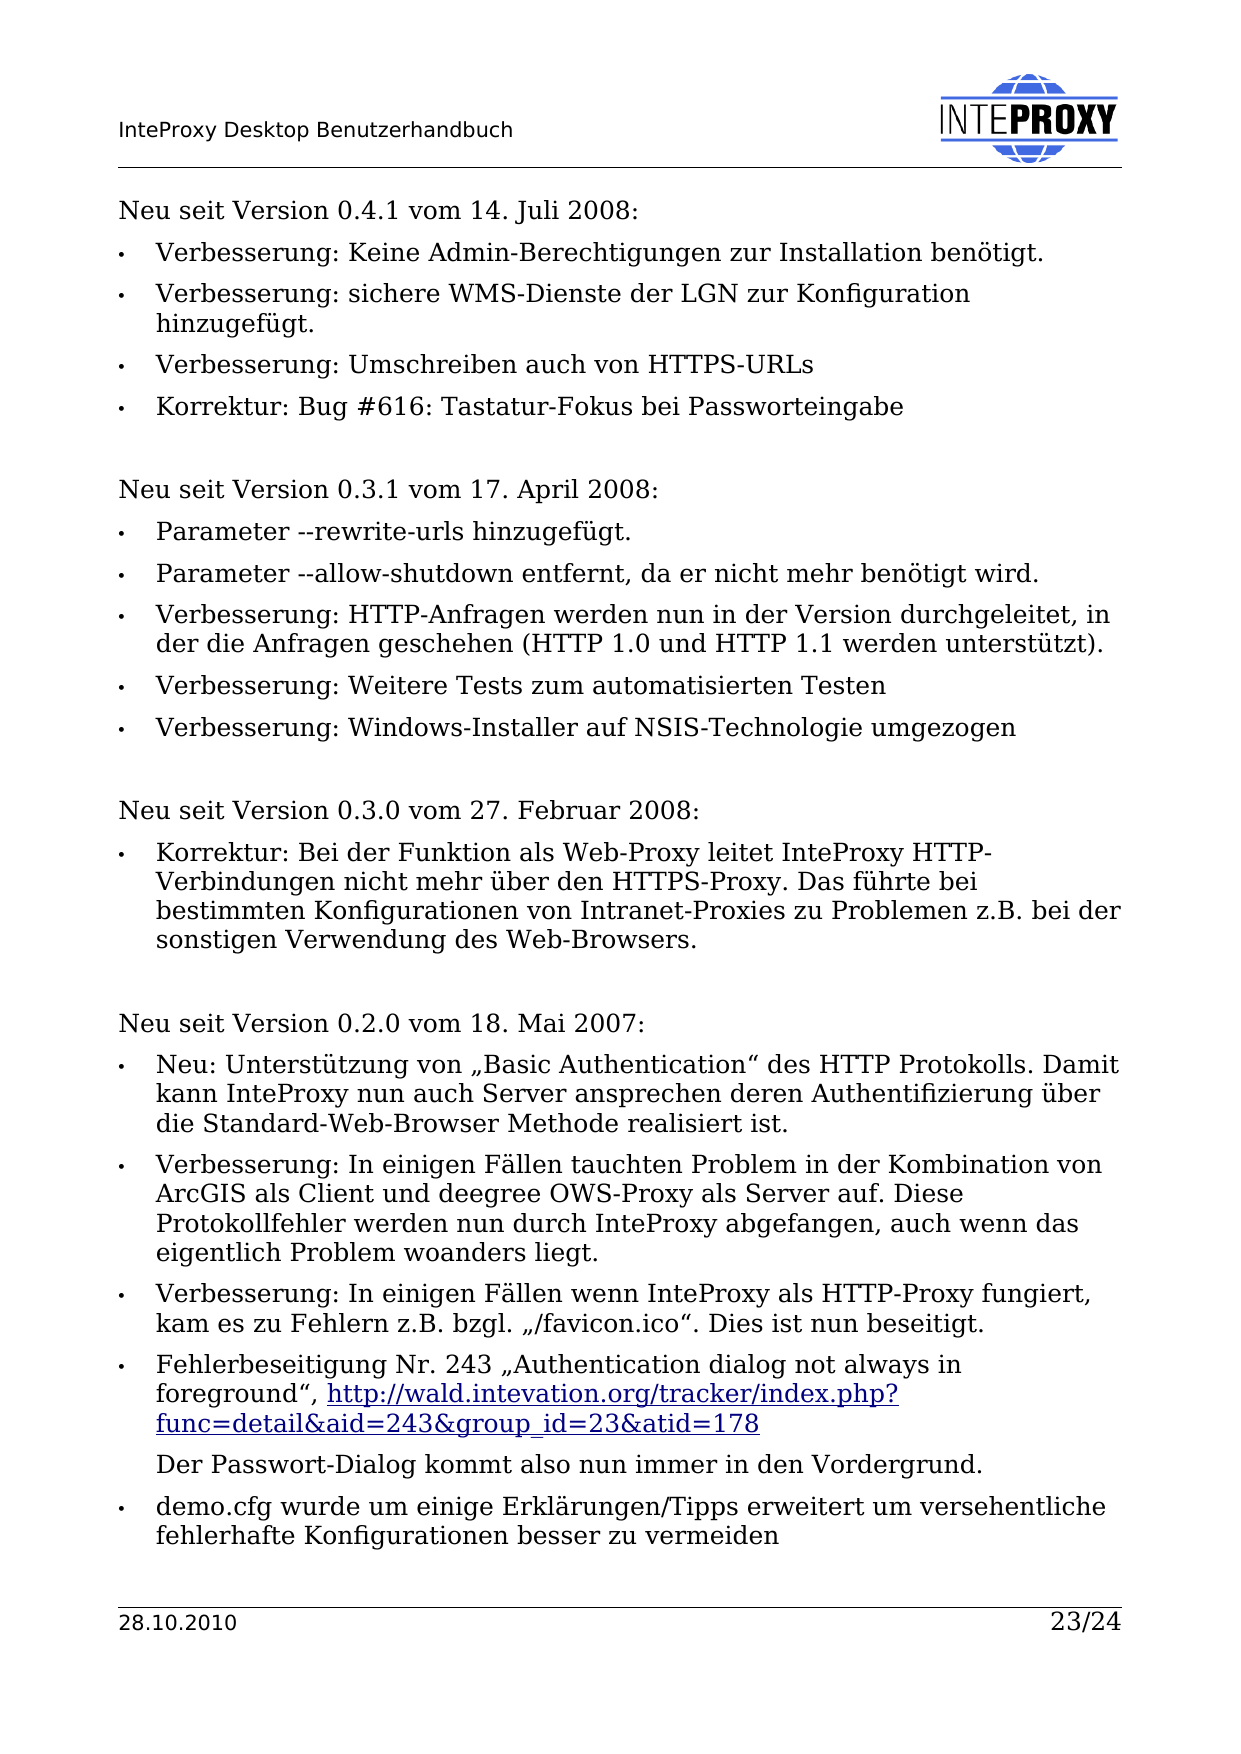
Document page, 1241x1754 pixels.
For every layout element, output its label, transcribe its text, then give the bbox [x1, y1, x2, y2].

text Neu seit Version 0.3.0 vom 27. Februar 2008: [118, 796, 1122, 825]
list Verbesserung: Umschreiben auch von HTTPS-URLs [118, 350, 1122, 379]
list demo.cfg wurde um einige Erklärungen/Tipps erweitert um versehentliche fehlerhafte Konfigurationen besser zu vermeiden [118, 1492, 1122, 1550]
list Parameter --allow-shutdown entfernt, da er nicht mehr benötigt wird. [118, 559, 1122, 588]
list Korrektur: Bei der Funktion als Web-Proxy leitet InteProxy HTTP-Verbindungen nicht mehr über den HTTPS-Proxy. Das führte bei bestimmten Konfigurationen von Intranet-Proxies zu Problemen z.B. bei der sonstigen Verwendung des Web-Browsers. [118, 838, 1122, 954]
picture [940, 74, 1118, 163]
list Verbesserung: Keine Admin-Berechtigungen zur Installation benötigt. [118, 238, 1122, 267]
text Neu seit Version 0.4.1 vom 14. Juli 2008: [118, 196, 1122, 225]
list Verbesserung: HTTP-Anfragen werden nun in der Version durchgeleitet, in der die Anfragen geschehen (HTTP 1.0 und HTTP 1.1 werden unterstützt). [118, 600, 1122, 659]
list Verbesserung: Weitere Tests zum automatisierten Testen [118, 671, 1122, 700]
list Verbesserung: sichere WMS-Dienste der LGN zur Konfiguration hinzugefügt. [118, 279, 1122, 338]
list Neu: Unterstützung von „Basic Authentication“ des HTTP Protokolls. Damit kann InteProxy nun auch Server ansprechen deren Authentifizierung über die Standard-Web-Browser Methode realisiert ist. [118, 1050, 1122, 1138]
list Verbesserung: In einigen Fällen tauchten Problem in der Kombination von ArcGIS als Client und deegree OWS-Proxy als Server auf. Diese Protokollfehler werden nun durch InteProxy abgefangen, auch wenn das eigentlich Problem woanders liegt. [118, 1150, 1122, 1267]
list Parameter --rewrite-urls hinzugefügt. [118, 517, 1122, 546]
list Verbesserung: Windows-Installer auf NSIS-Technologie umgezogen [118, 713, 1122, 742]
list Verbesserung: In einigen Fällen wenn InteProxy als HTTP-Proxy fungiert, kam es zu Fehlern z.B. bzgl. „/favicon.ico“. Dies ist nun beseitigt. [118, 1279, 1122, 1338]
list Fehlerbeseitigung Nr. 243 „Authentication dialog not always in foreground“, http://wald.intevation.org/tracker/index.php?func=detail&aid=243&group_id=23&atid=178 [118, 1350, 1122, 1438]
list Der Passwort-Dialog kommt also nun immer in den Vordergrund. [118, 1450, 1122, 1479]
list Korrektur: Bug #616: Tastatur-Fokus bei Passworteingabe [118, 392, 1122, 421]
text Neu seit Version 0.3.1 vom 17. April 2008: [118, 475, 1122, 504]
text Neu seit Version 0.2.0 vom 18. Mai 2007: [118, 1009, 1122, 1038]
